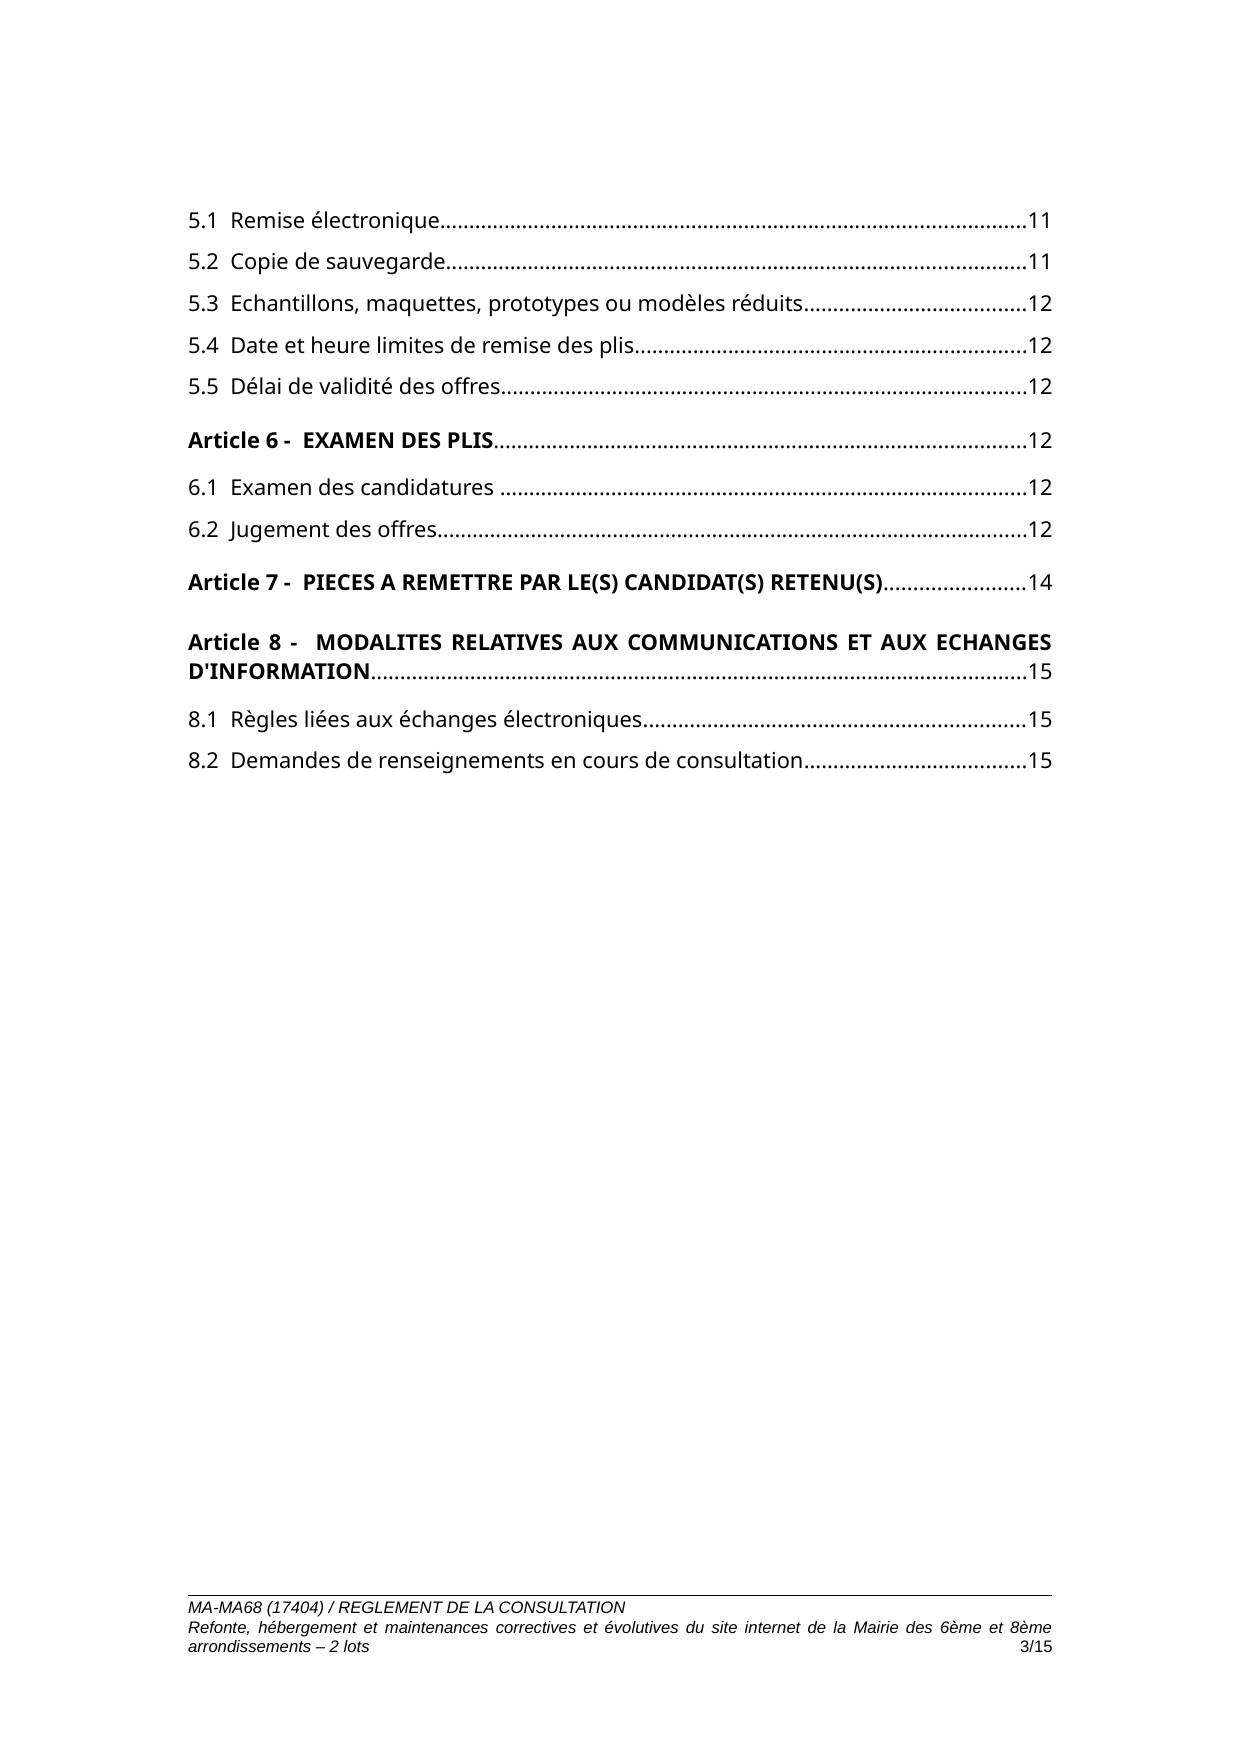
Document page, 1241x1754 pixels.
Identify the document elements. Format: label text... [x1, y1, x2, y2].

text 5.4 Date et heure limites de remise des plis 12 [188, 329, 1052, 359]
text 5.1 Remise électronique 11 [188, 204, 1052, 234]
text Article 7 - PIECES A REMETTRE PAR LE(S) CANDIDAT(S) RETENU(S) 14 [188, 567, 1052, 597]
text 6.2 Jugement des offres 12 [188, 514, 1052, 544]
text 5.5 Délai de validité des offres 12 [188, 371, 1052, 401]
text 5.3 Echantillons, maquettes, prototypes ou modèles réduits 12 [188, 288, 1052, 318]
text 8.2 Demandes de renseignements en cours de consultation 15 [188, 746, 1052, 775]
text 8.1 Règles liées aux échanges électroniques 15 [188, 704, 1052, 734]
text 6.1 Examen des candidatures 12 [188, 472, 1052, 502]
text 5.2 Copie de sauvegarde 11 [188, 246, 1052, 276]
text Article 6 - EXAMEN DES PLIS 12 [188, 425, 1052, 454]
text Article 8 - MODALITES RELATIVES AUX COMMUNICATIONS ET AUX ECHANGES D'INFORMATION 15 [188, 627, 1052, 686]
